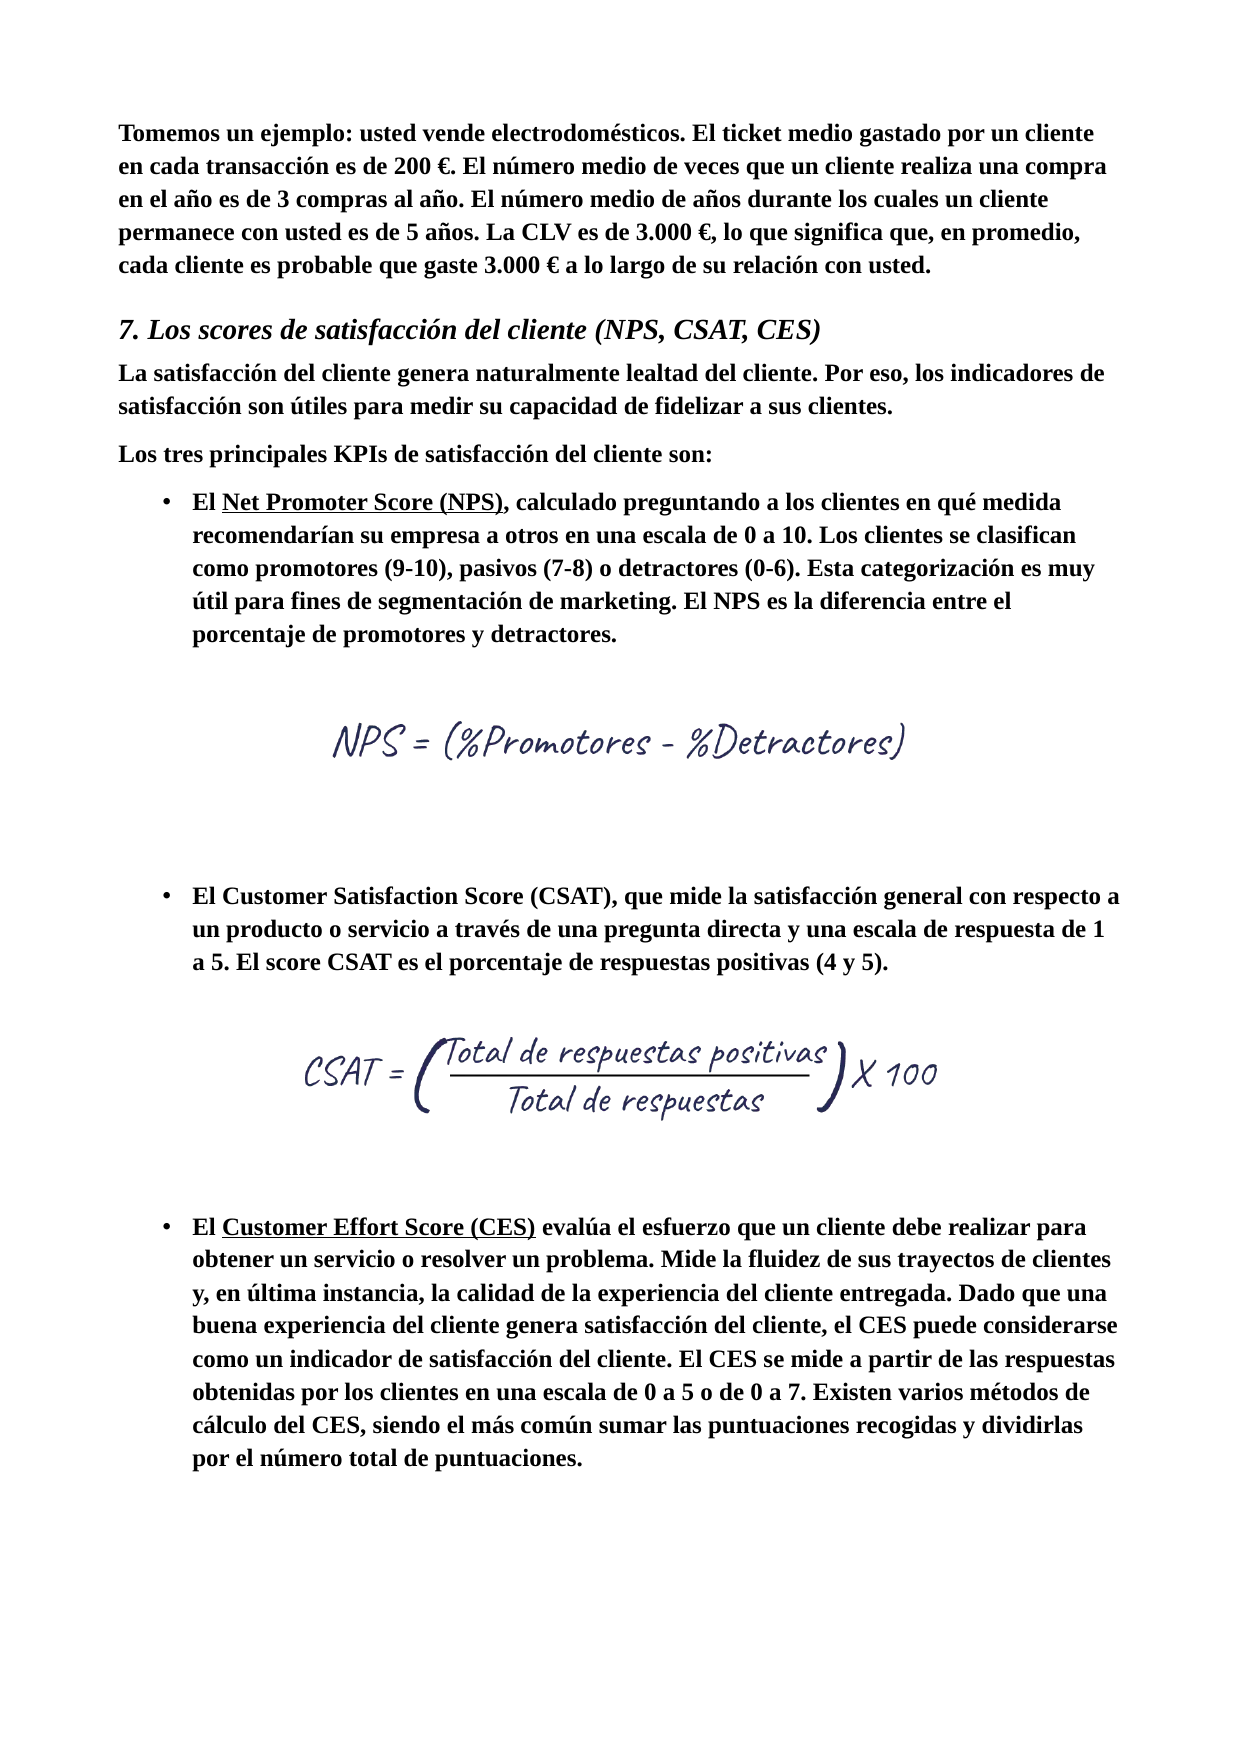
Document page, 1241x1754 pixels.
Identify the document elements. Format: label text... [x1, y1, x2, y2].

text Tomemos un ejemplo: usted vende electrodomésticos. El ticket medio gastado por un cliente en cada transacción es de 200 €. El número medio de veces que un cliente realiza una compra en el año es de 3 compras al año. El número medio de años durante los cuales un cliente permanece con usted es de 5 años. La CLV es de 3.000 €, lo que significa que, en promedio, cada cliente es probable que gaste 3.000 € a lo largo de su relación con usted. [118, 118, 1122, 279]
picture [118, 665, 1123, 830]
text Los tres principales KPIs de satisfacción del cliente son: [118, 439, 1122, 468]
list El Customer Effort Score (CES) evalúa el esfuerzo que un cliente debe realizar para obtener un servicio o resolver un problema. Mide la fluidez de sus trayectos de clientes y, en última instancia, la calidad de la experiencia del cliente entregada. Dado que una buena experiencia del cliente genera satisfacción del cliente, el CES puede considerarse como un indicador de satisfacción del cliente. El CES se mide a partir de las respuestas obtenidas por los clientes en una escala de 0 a 5 o de 0 a 7. Existen varios métodos de cálculo del CES, siendo el más común sumar las puntuaciones recogidas y dividirlas por el número total de puntuaciones. [162, 1212, 1122, 1471]
list El Customer Satisfaction Score (CSAT), que mide la satisfacción general con respecto a un producto o servicio a través de una pregunta directa y una escala de respuesta de 1 a 5. El score CSAT es el porcentaje de respuestas positivas (4 y 5). [162, 881, 1122, 976]
list El Net Promoter Score (NPS), calculado preguntando a los clientes en qué medida recomendarían su empresa a otros en una escala de 0 a 10. Los clientes se clasifican como promotores (9-10), pasivos (7-8) o detractores (0-6). Esta categorización es muy útil para fines de segmentación de marketing. El NPS es la diferencia entre el porcentaje de promotores y detractores. [162, 487, 1122, 647]
picture [118, 995, 1123, 1160]
subtitle 7. Los scores de satisfacción del cliente (NPS, CSAT, CES) [118, 312, 1122, 346]
text La satisfacción del cliente genera naturalmente lealtad del cliente. Por eso, los indicadores de satisfacción son útiles para medir su capacidad de fidelizar a sus clientes. [118, 358, 1122, 420]
